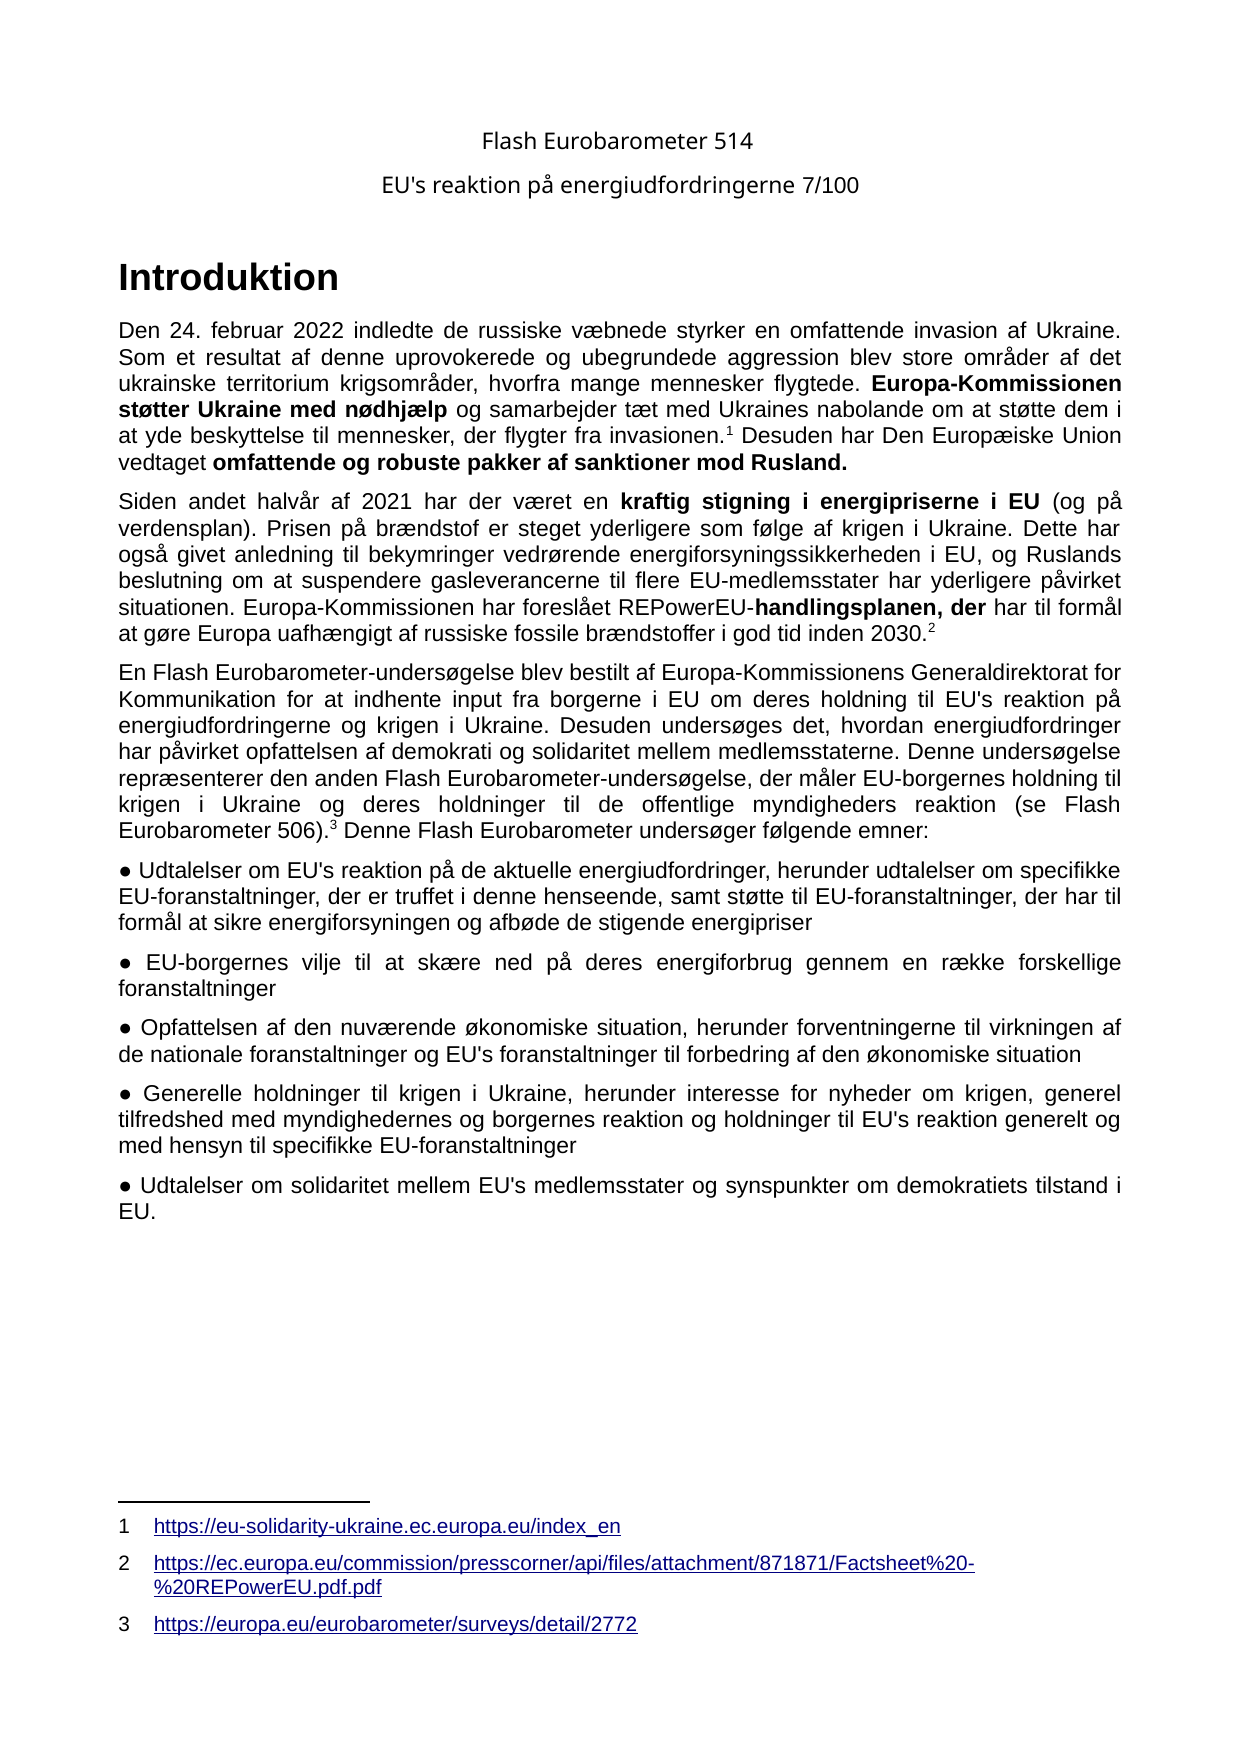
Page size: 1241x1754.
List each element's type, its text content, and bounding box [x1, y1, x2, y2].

text ● Generelle holdninger til krigen i Ukraine, herunder interesse for nyheder om krigen, generel tilfredshed med myndighedernes og borgernes reaktion og holdninger til EU's reaktion generelt og med hensyn til specifikke EU-foranstaltninger [118, 1080, 1122, 1159]
text Siden andet halvår af 2021 har der været en kraftig stigning i energipriserne i EU (og på verdensplan). Prisen på brændstof er steget yderligere som følge af krigen i Ukraine. Dette har også givet anledning til bekymringer vedrørende energiforsyningssikkerheden i EU, og Ruslands beslutning om at suspendere gasleverancerne til flere EU-medlemsstater har yderligere påvirket situationen. Europa-Kommissionen har foreslået REPowerEU-handlingsplanen, der har til formål at gøre Europa uafhængigt af russiske fossile brændstoffer i god tid inden 2030. [118, 488, 1122, 646]
text https://ec.europa.eu/commission/presscorner/api/files/attachment/871871/Factsheet%20-%20REPowerEU.pdf.pdf [118, 1551, 1122, 1599]
text ● Udtalelser om solidaritet mellem EU's medlemsstater og synspunkter om demokratiets tilstand i EU. [118, 1172, 1122, 1224]
text Den 24. februar 2022 indledte de russiske væbnede styrker en omfattende invasion af Ukraine. Som et resultat af denne uprovokerede og ubegrundede aggression blev store områder af det ukrainske territorium krigsområder, hvorfra mange mennesker flygtede. Europa-Kommissionen støtter Ukraine med nødhjælp og samarbejder tæt med Ukraines nabolande om at støtte dem i at yde beskyttelse til mennesker, der flygter fra invasionen. Desuden har Den Europæiske Union vedtaget omfattende og robuste pakker af sanktioner mod Rusland. [118, 317, 1122, 475]
subtitle Introduktion [118, 254, 1122, 298]
text En Flash Eurobarometer-undersøgelse blev bestilt af Europa-Kommissionens Generaldirektorat for Kommunikation for at indhente input fra borgerne i EU om deres holdning til EU's reaktion på energiudfordringerne og krigen i Ukraine. Desuden undersøges det, hvordan energiudfordringer har påvirket opfattelsen af demokrati og solidaritet mellem medlemsstaterne. Denne undersøgelse repræsenterer den anden Flash Eurobarometer-undersøgelse, der måler EU-borgernes holdning til krigen i Ukraine og deres holdninger til de offentlige myndigheders reaktion (se Flash Eurobarometer 506). Denne Flash Eurobarometer undersøger følgende emner: [118, 659, 1122, 844]
text https://eu-solidarity-ukraine.ec.europa.eu/index_en [118, 1514, 1122, 1538]
text ● Opfattelsen af den nuværende økonomiske situation, herunder forventningerne til virkningen af de nationale foranstaltninger og EU's foranstaltninger til forbedring af den økonomiske situation [118, 1014, 1122, 1067]
text ● EU-borgernes vilje til at skære ned på deres energiforbrug gennem en række forskellige foranstaltninger [118, 948, 1122, 1001]
text https://europa.eu/eurobarometer/surveys/detail/2772 [118, 1612, 1122, 1636]
text ● Udtalelser om EU's reaktion på de aktuelle energiudfordringer, herunder udtalelser om specifikke EU-foranstaltninger, der er truffet i denne henseende, samt støtte til EU-foranstaltninger, der har til formål at sikre energiforsyningen og afbøde de stigende energipriser [118, 857, 1122, 936]
